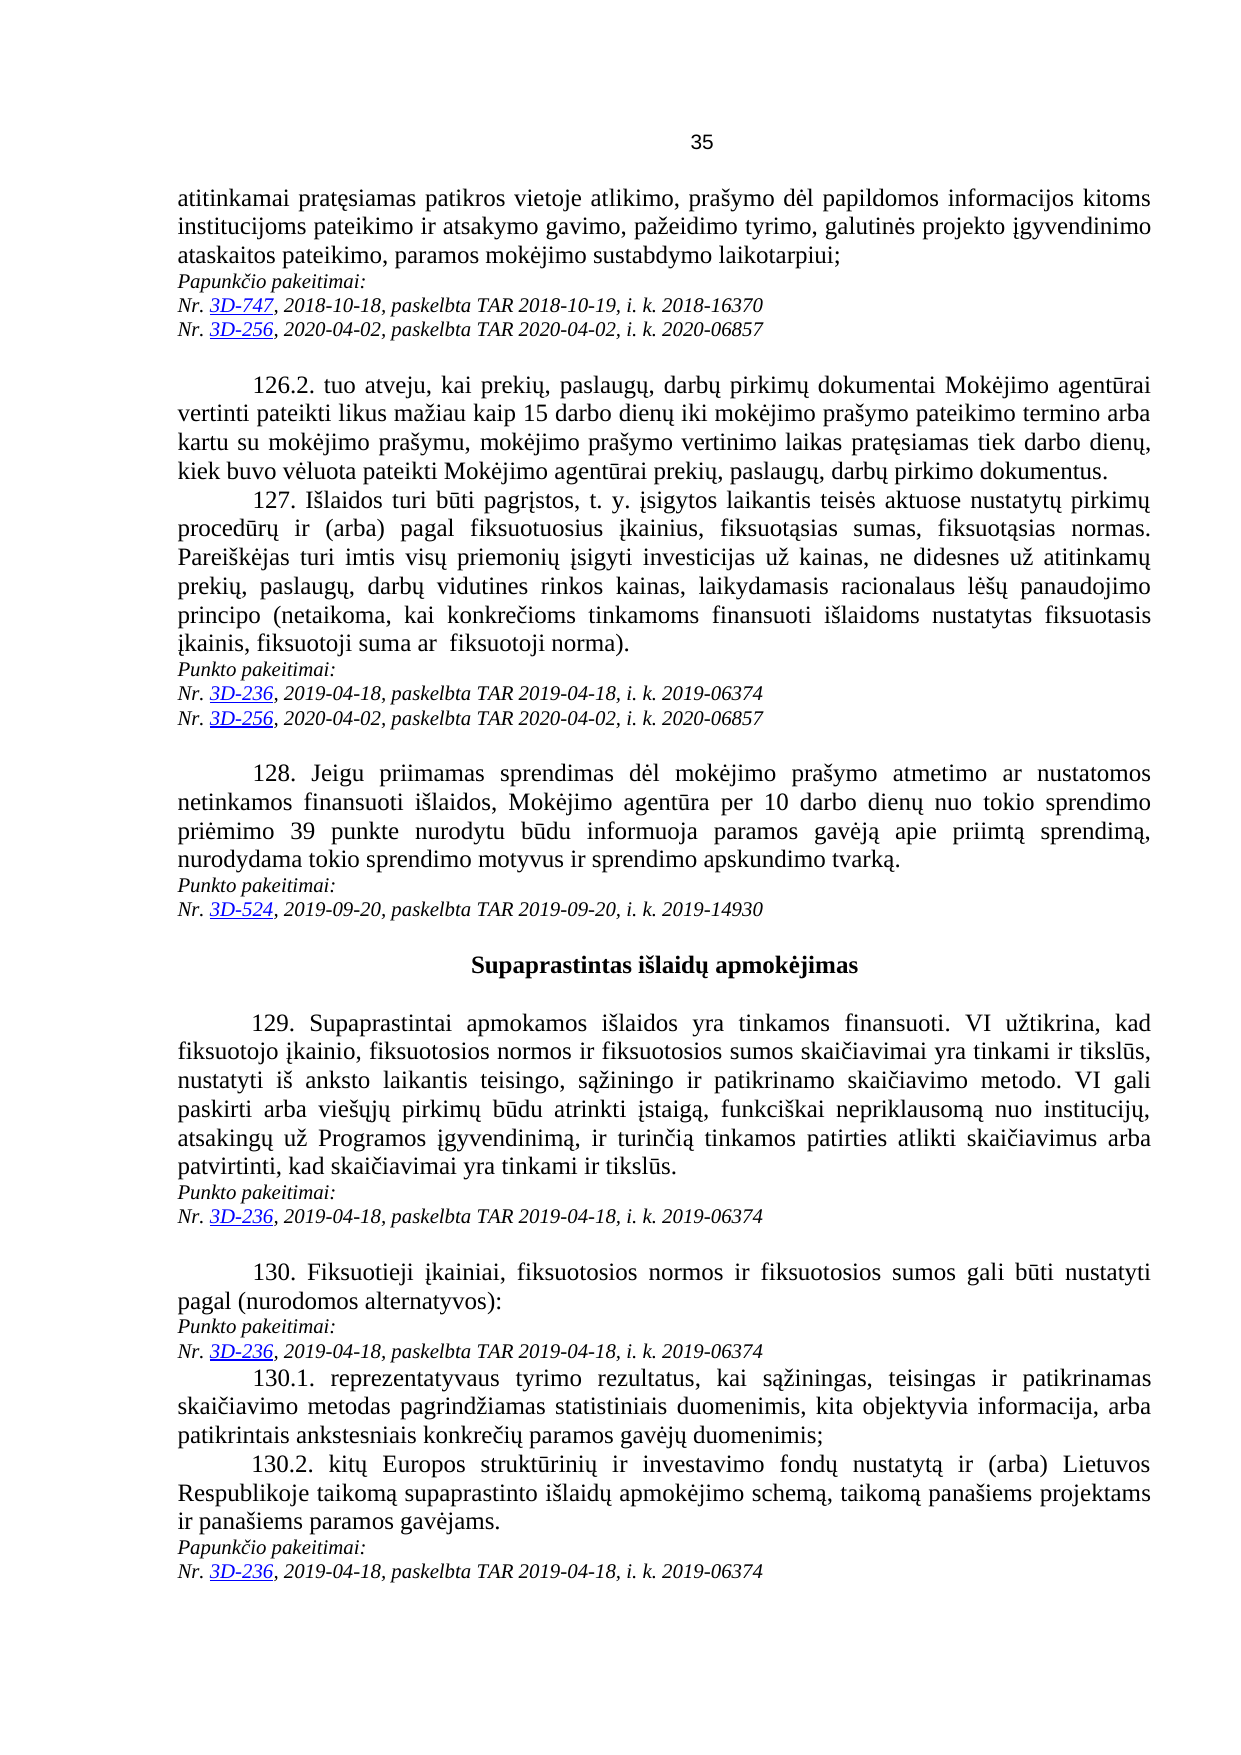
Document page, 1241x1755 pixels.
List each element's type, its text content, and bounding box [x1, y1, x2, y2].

text Nr. 3D-256, 2020-04-02, paskelbta TAR 2020-04-02, i. k. 2020-06857 [177, 317, 1152, 341]
text Punkto pakeitimai: [177, 1180, 1152, 1204]
text Papunkčio pakeitimai: [177, 1535, 1152, 1559]
text atitinkamai pratęsiamas patikros vietoje atlikimo, prašymo dėl papildomos informacijos kitoms institucijoms pateikimo ir atsakymo gavimo, pažeidimo tyrimo, galutinės projekto įgyvendinimo ataskaitos pateikimo, paramos mokėjimo sustabdymo laikotarpiui; [177, 183, 1152, 269]
text Nr. 3D-236, 2019-04-18, paskelbta TAR 2019-04-18, i. k. 2019-06374 [177, 1204, 1152, 1228]
text 126.2. tuo atveju, kai prekių, paslaugų, darbų pirkimų dokumentai Mokėjimo agentūrai vertinti pateikti likus mažiau kaip 15 darbo dienų iki mokėjimo prašymo pateikimo termino arba kartu su mokėjimo prašymu, mokėjimo prašymo vertinimo laikas pratęsiamas tiek darbo dienų, kiek buvo vėluota pateikti Mokėjimo agentūrai prekių, paslaugų, darbų pirkimo dokumentus. [177, 370, 1152, 485]
text 130.1. reprezentatyvaus tyrimo rezultatus, kai sąžiningas, teisingas ir patikrinamas skaičiavimo metodas pagrindžiamas statistiniais duomenimis, kita objektyvia informacija, arba patikrintais ankstesniais konkrečių paramos gavėjų duomenimis; [177, 1363, 1152, 1449]
text 130. Fiksuotieji įkainiai, fiksuotosios normos ir fiksuotosios sumos gali būti nustatyti pagal (nurodomos alternatyvos): [177, 1257, 1152, 1314]
text Punkto pakeitimai: [177, 1314, 1152, 1338]
text Nr. 3D-236, 2019-04-18, paskelbta TAR 2019-04-18, i. k. 2019-06374 [177, 1338, 1152, 1363]
text Punkto pakeitimai: [177, 873, 1152, 897]
text Supaprastintas išlaidų apmokėjimas [177, 950, 1152, 979]
text Nr. 3D-256, 2020-04-02, paskelbta TAR 2020-04-02, i. k. 2020-06857 [177, 705, 1152, 729]
text 130.2. kitų Europos struktūrinių ir investavimo fondų nustatytą ir (arba) Lietuvos Respublikoje taikomą supaprastinto išlaidų apmokėjimo schemą, taikomą panašiems projektams ir panašiems paramos gavėjams. [177, 1449, 1152, 1535]
text Papunkčio pakeitimai: [177, 269, 1152, 293]
text Nr. 3D-524, 2019-09-20, paskelbta TAR 2019-09-20, i. k. 2019-14930 [177, 897, 1152, 921]
text 127. Išlaidos turi būti pagrįstos, t. y. įsigytos laikantis teisės aktuose nustatytų pirkimų procedūrų ir (arba) pagal fiksuotuosius įkainius, fiksuotąsias sumas, fiksuotąsias normas. Pareiškėjas turi imtis visų priemonių įsigyti investicijas už kainas, ne didesnes už atitinkamų prekių, paslaugų, darbų vidutines rinkos kainas, laikydamasis racionalaus lėšų panaudojimo principo (netaikoma, kai konkrečioms tinkamoms finansuoti išlaidoms nustatytas fiksuotasis įkainis, fiksuotoji suma ar fiksuotoji norma). [177, 485, 1152, 657]
text Nr. 3D-747, 2018-10-18, paskelbta TAR 2018-10-19, i. k. 2018-16370 [177, 293, 1152, 317]
text 128. Jeigu priimamas sprendimas dėl mokėjimo prašymo atmetimo ar nustatomos netinkamos finansuoti išlaidos, Mokėjimo agentūra per 10 darbo dienų nuo tokio sprendimo priėmimo 39 punkte nurodytu būdu informuoja paramos gavėją apie priimtą sprendimą, nurodydama tokio sprendimo motyvus ir sprendimo apskundimo tvarką. [177, 758, 1152, 873]
text Nr. 3D-236, 2019-04-18, paskelbta TAR 2019-04-18, i. k. 2019-06374 [177, 681, 1152, 705]
text Punkto pakeitimai: [177, 657, 1152, 681]
text Nr. 3D-236, 2019-04-18, paskelbta TAR 2019-04-18, i. k. 2019-06374 [177, 1559, 1152, 1583]
text 129. Supaprastintai apmokamos išlaidos yra tinkamos finansuoti. VI užtikrina, kad fiksuotojo įkainio, fiksuotosios normos ir fiksuotosios sumos skaičiavimai yra tinkami ir tikslūs, nustatyti iš anksto laikantis teisingo, sąžiningo ir patikrinamo skaičiavimo metodo. VI gali paskirti arba viešųjų pirkimų būdu atrinkti įstaigą, funkciškai nepriklausomą nuo institucijų, atsakingų už Programos įgyvendinimą, ir turinčią tinkamos patirties atlikti skaičiavimus arba patvirtinti, kad skaičiavimai yra tinkami ir tikslūs. [177, 1008, 1152, 1180]
